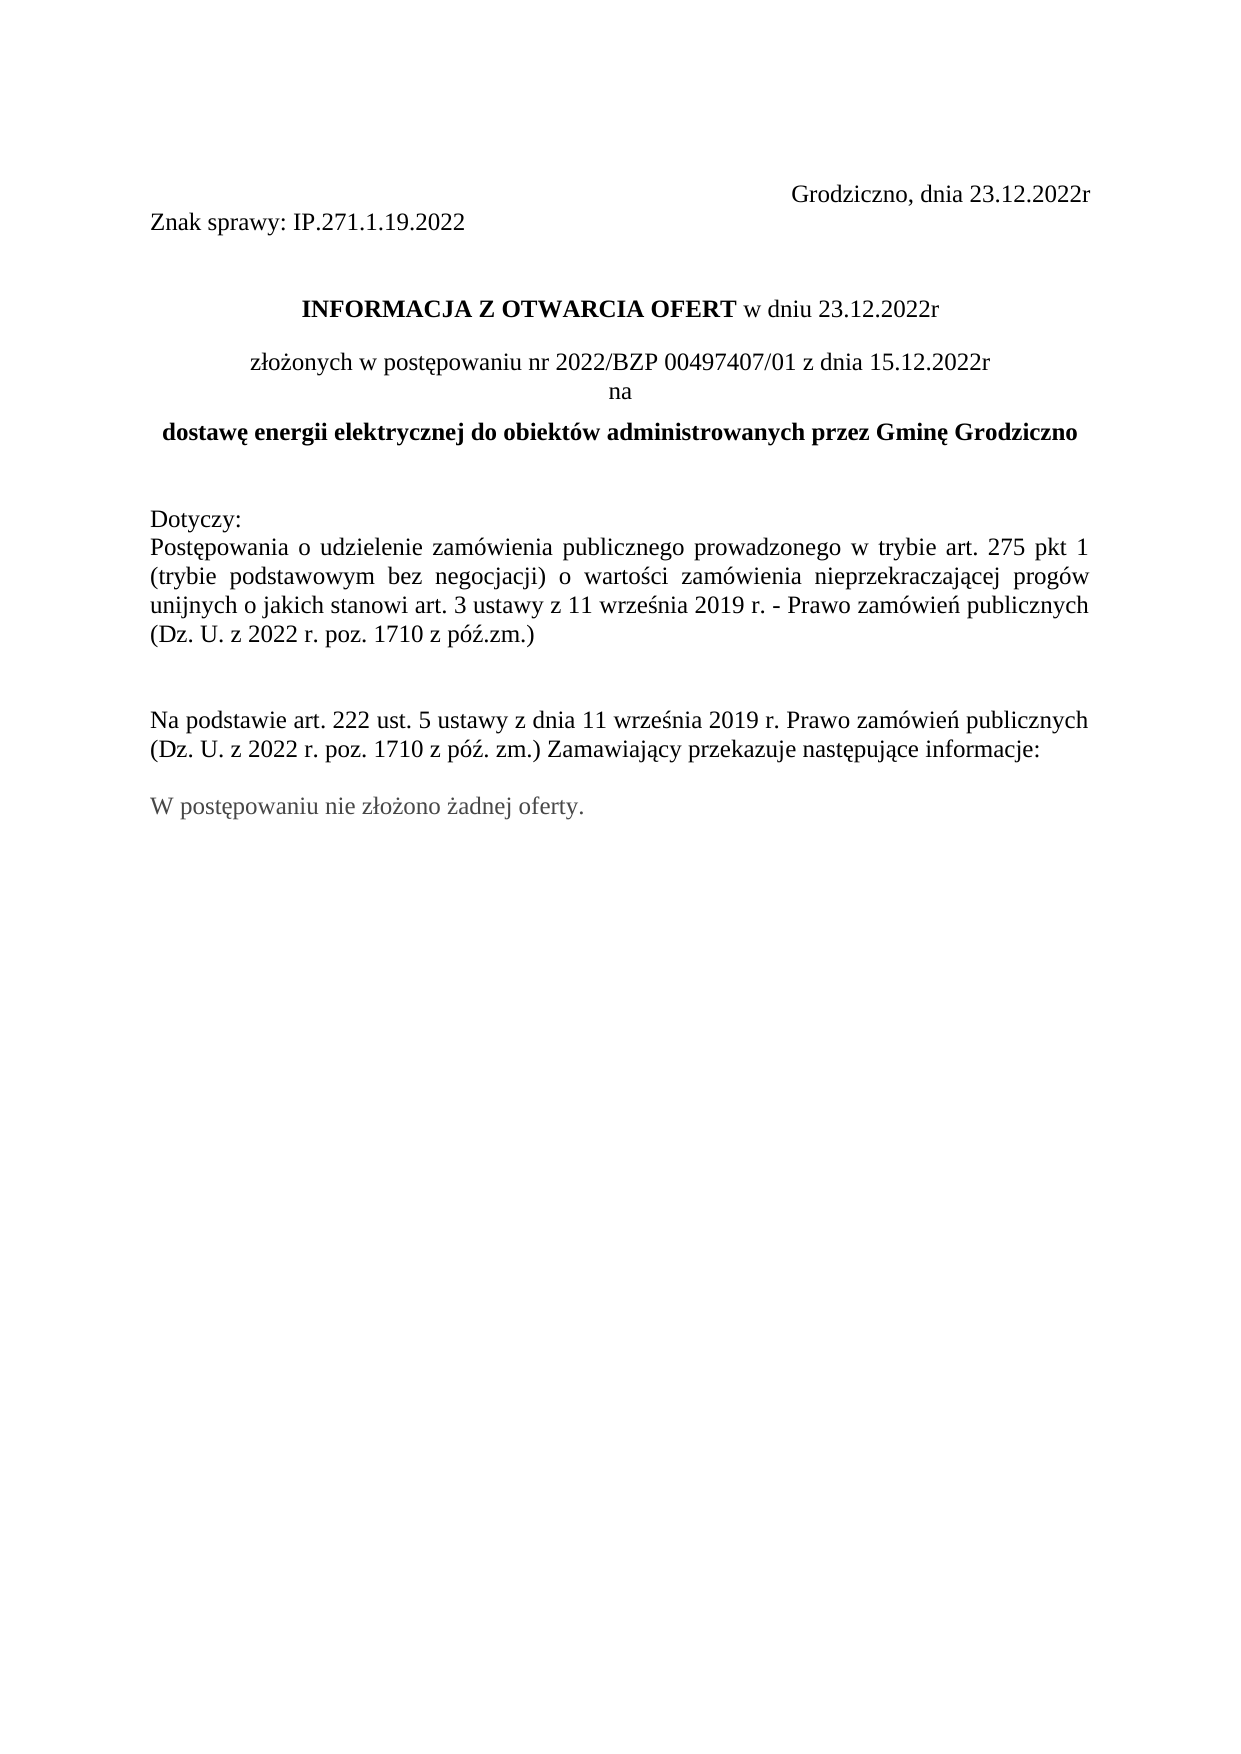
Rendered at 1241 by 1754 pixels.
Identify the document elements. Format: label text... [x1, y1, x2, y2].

text na [150, 376, 1090, 405]
text Na podstawie art. 222 ust. 5 ustawy z dnia 11 września 2019 r. Prawo zamówień publicznych (Dz. U. z 2022 r. poz. 1710 z póź. zm.) Zamawiający przekazuje następujące informacje: [150, 705, 1090, 762]
text złożonych w postępowaniu nr 2022/BZP 00497407/01 z dnia 15.12.2022r [150, 347, 1090, 376]
text Znak sprawy: IP.271.1.19.2022 [150, 207, 1090, 236]
text W postępowaniu nie złożono żadnej oferty. [150, 791, 1090, 820]
text Grodziczno, dnia 23.12.2022r [150, 179, 1090, 207]
text INFORMACJA Z OTWARCIA OFERT w dniu 23.12.2022r [150, 294, 1090, 322]
text Dotyczy: [150, 504, 1090, 532]
text Postępowania o udzielenie zamówienia publicznego prowadzonego w trybie art. 275 pkt 1 (trybie podstawowym bez negocjacji) o wartości zamówienia nieprzekraczającej progów unijnych o jakich stanowi art. 3 ustawy z 11 września 2019 r. - Prawo zamówień publicznych (Dz. U. z 2022 r. poz. 1710 z póź.zm.) [150, 532, 1090, 647]
text dostawę energii elektrycznej do obiektów administrowanych przez Gminę Grodziczno [150, 417, 1090, 446]
